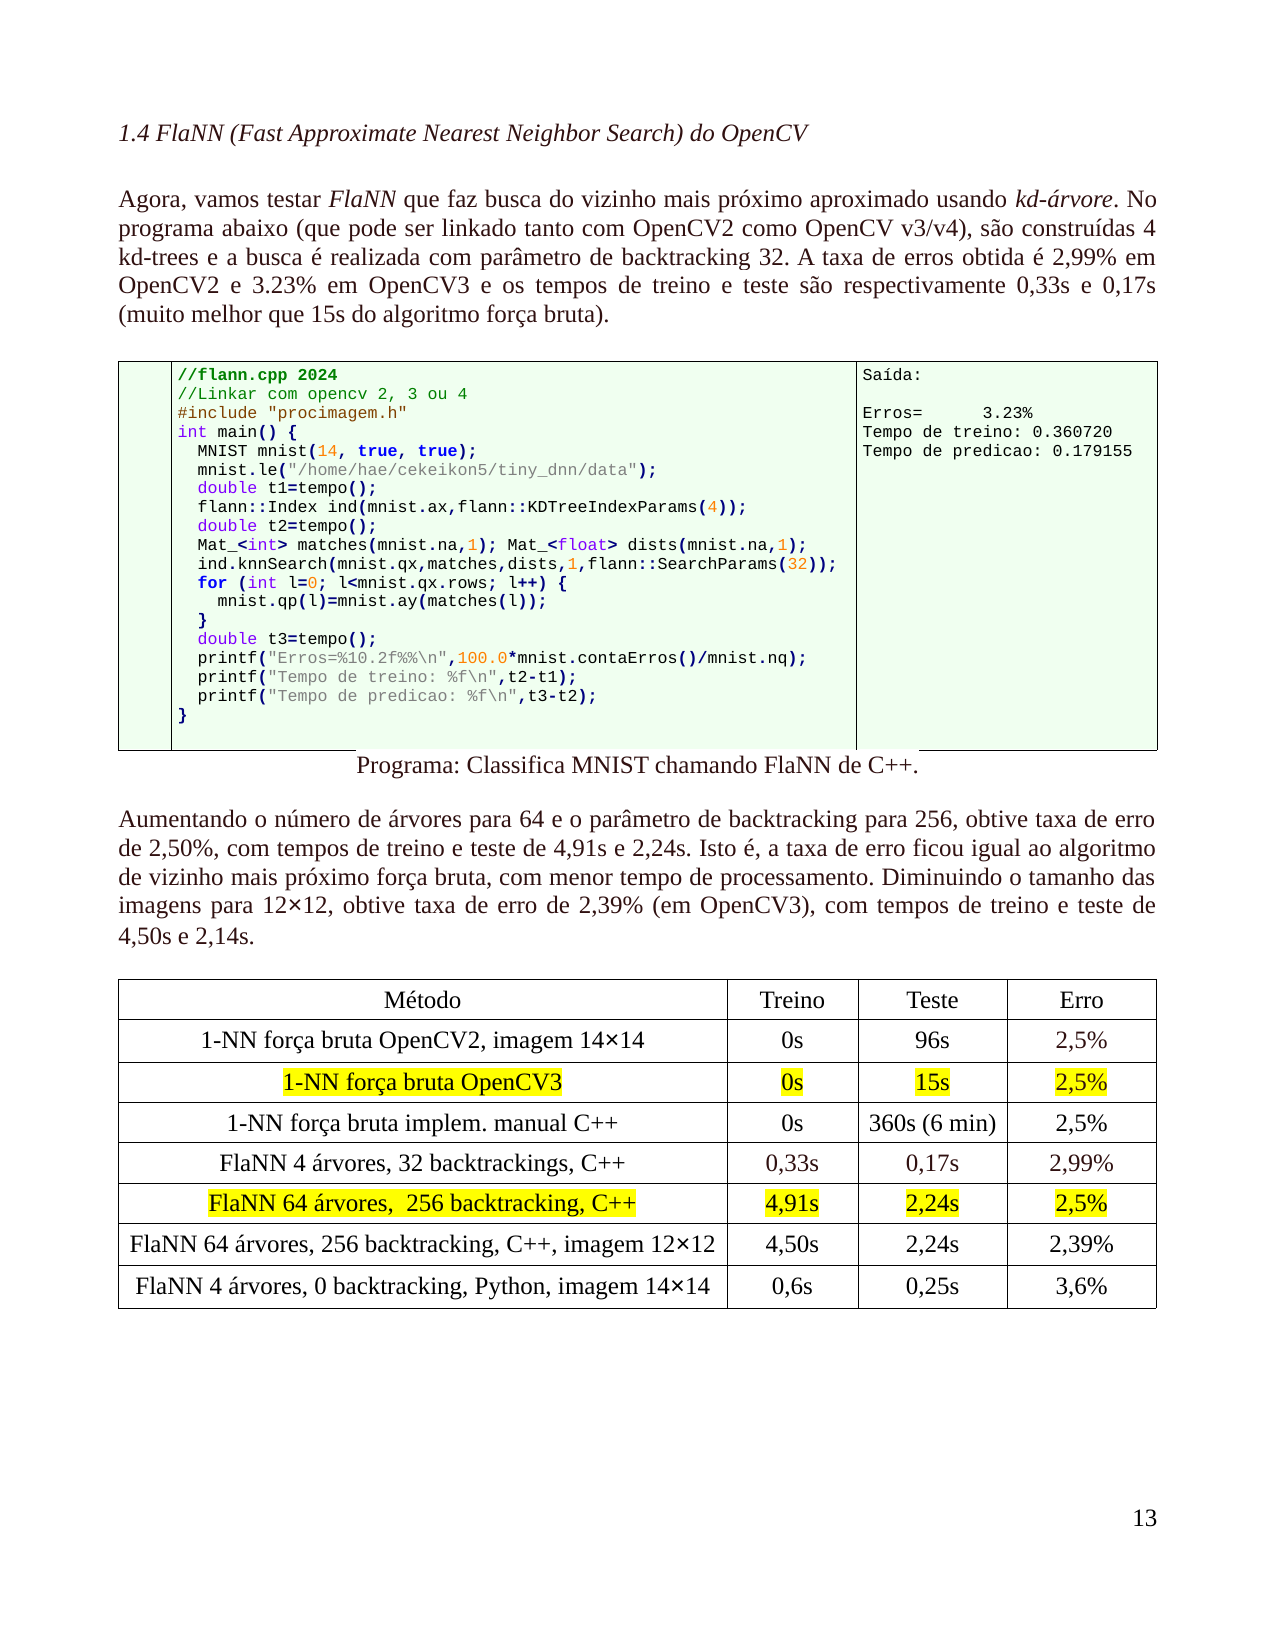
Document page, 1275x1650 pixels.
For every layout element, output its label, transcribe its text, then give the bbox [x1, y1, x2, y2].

table_cell 2,99% [1008, 1143, 1156, 1183]
text Aumentando o número de árvores para 64 e o parâmetro de backtracking para 256, obtive taxa de erro de 2,50%, com tempos de treino e teste de 4,91s e 2,24s. Isto é, a taxa de erro ficou igual ao algoritmo de vizinho mais próximo força bruta, com menor tempo de processamento. Diminuindo o tamanho das imagens para 12×12, obtive taxa de erro de 2,39% (em OpenCV3), com tempos de treino e teste de 4,50s e 2,14s. [118, 804, 1157, 950]
table_cell 0,6s [728, 1266, 858, 1308]
table_header Erro [1008, 980, 1156, 1019]
table_cell 2,5% [1008, 1063, 1156, 1102]
table_cell 2,39% [1008, 1224, 1156, 1265]
table_cell 2,24s [859, 1184, 1007, 1223]
table_cell 0,17s [859, 1143, 1007, 1183]
table_cell 2,5% [1008, 1103, 1156, 1142]
table_cell 360s (6 min) [859, 1103, 1007, 1142]
table_cell 0,25s [859, 1266, 1007, 1308]
table_cell 4,91s [728, 1184, 858, 1223]
table_cell 0,33s [728, 1143, 858, 1183]
table_cell FlaNN 64 árvores, 256 backtracking, C++ [119, 1184, 727, 1223]
table_header //flann.cpp 2024 //Linkar com opencv 2, 3 ou 4 #include "procimagem.h" int main() { MNIST mnist(14, true, true); mnist.le("/home/hae/cekeikon5/tiny_dnn/data"); double t1=tempo(); flann::Index ind(mnist.ax,flann::KDTreeIndexParams(4)); double t2=tempo(); Mat_<int> matches(mnist.na,1); Mat_<float> dists(mnist.na,1); ind.knnSearch(mnist.qx,matches,dists,1,flann::SearchParams(32)); for (int l=0; l<mnist.qx.rows; l++) { mnist.qp(l)=mnist.ay(matches(l)); } double t3=tempo(); printf("Erros=%10.2f%%\n",100.0*mnist.contaErros()/mnist.nq); printf("Tempo de treino: %f\n",t2-t1); printf("Tempo de predicao: %f\n",t3-t2); } [172, 362, 856, 749]
table_cell 2,24s [859, 1224, 1007, 1265]
text Programa: Classifica MNIST chamando FlaNN de C++. [118, 751, 1157, 778]
table_header Teste [859, 980, 1007, 1019]
table_cell 15s [859, 1063, 1007, 1102]
table_cell FlaNN 4 árvores, 32 backtrackings, C++ [119, 1143, 727, 1183]
table_cell 1-NN força bruta OpenCV2, imagem 14×14 [119, 1020, 727, 1062]
table_cell 0s [728, 1020, 858, 1062]
text 1.4 FlaNN (Fast Approximate Nearest Neighbor Search) do OpenCV [118, 118, 1157, 147]
table_cell 2,5% [1008, 1020, 1156, 1062]
table_cell 0s [728, 1103, 858, 1142]
table_header Saída: Erros= 3.23% Tempo de treino: 0.360720 Tempo de predicao: 0.179155 [857, 362, 1157, 749]
text Agora, vamos testar FlaNN que faz busca do vizinho mais próximo aproximado usando kd-árvore. No programa abaixo (que pode ser linkado tanto com OpenCV2 como OpenCV v3/v4), são construídas 4 kd-trees e a busca é realizada com parâmetro de backtracking 32. A taxa de erros obtida é 2,99% em OpenCV2 e 3.23% em OpenCV3 e os tempos de treino e teste são respectivamente 0,33s e 0,17s (muito melhor que 15s do algoritmo força bruta). [118, 184, 1157, 328]
table_cell FlaNN 64 árvores, 256 backtracking, C++, imagem 12×12 [119, 1224, 727, 1265]
table_cell 1-NN força bruta implem. manual C++ [119, 1103, 727, 1142]
table_cell 0s [728, 1063, 858, 1102]
table_cell FlaNN 4 árvores, 0 backtracking, Python, imagem 14×14 [119, 1266, 727, 1308]
table_cell 3,6% [1008, 1266, 1156, 1308]
table_cell 4,50s [728, 1224, 858, 1265]
table_cell 96s [859, 1020, 1007, 1062]
table_cell 2,5% [1008, 1184, 1156, 1223]
table_header [119, 362, 171, 749]
table_cell 1-NN força bruta OpenCV3 [119, 1063, 727, 1102]
table_header Método [119, 980, 727, 1019]
table_header Treino [728, 980, 858, 1019]
